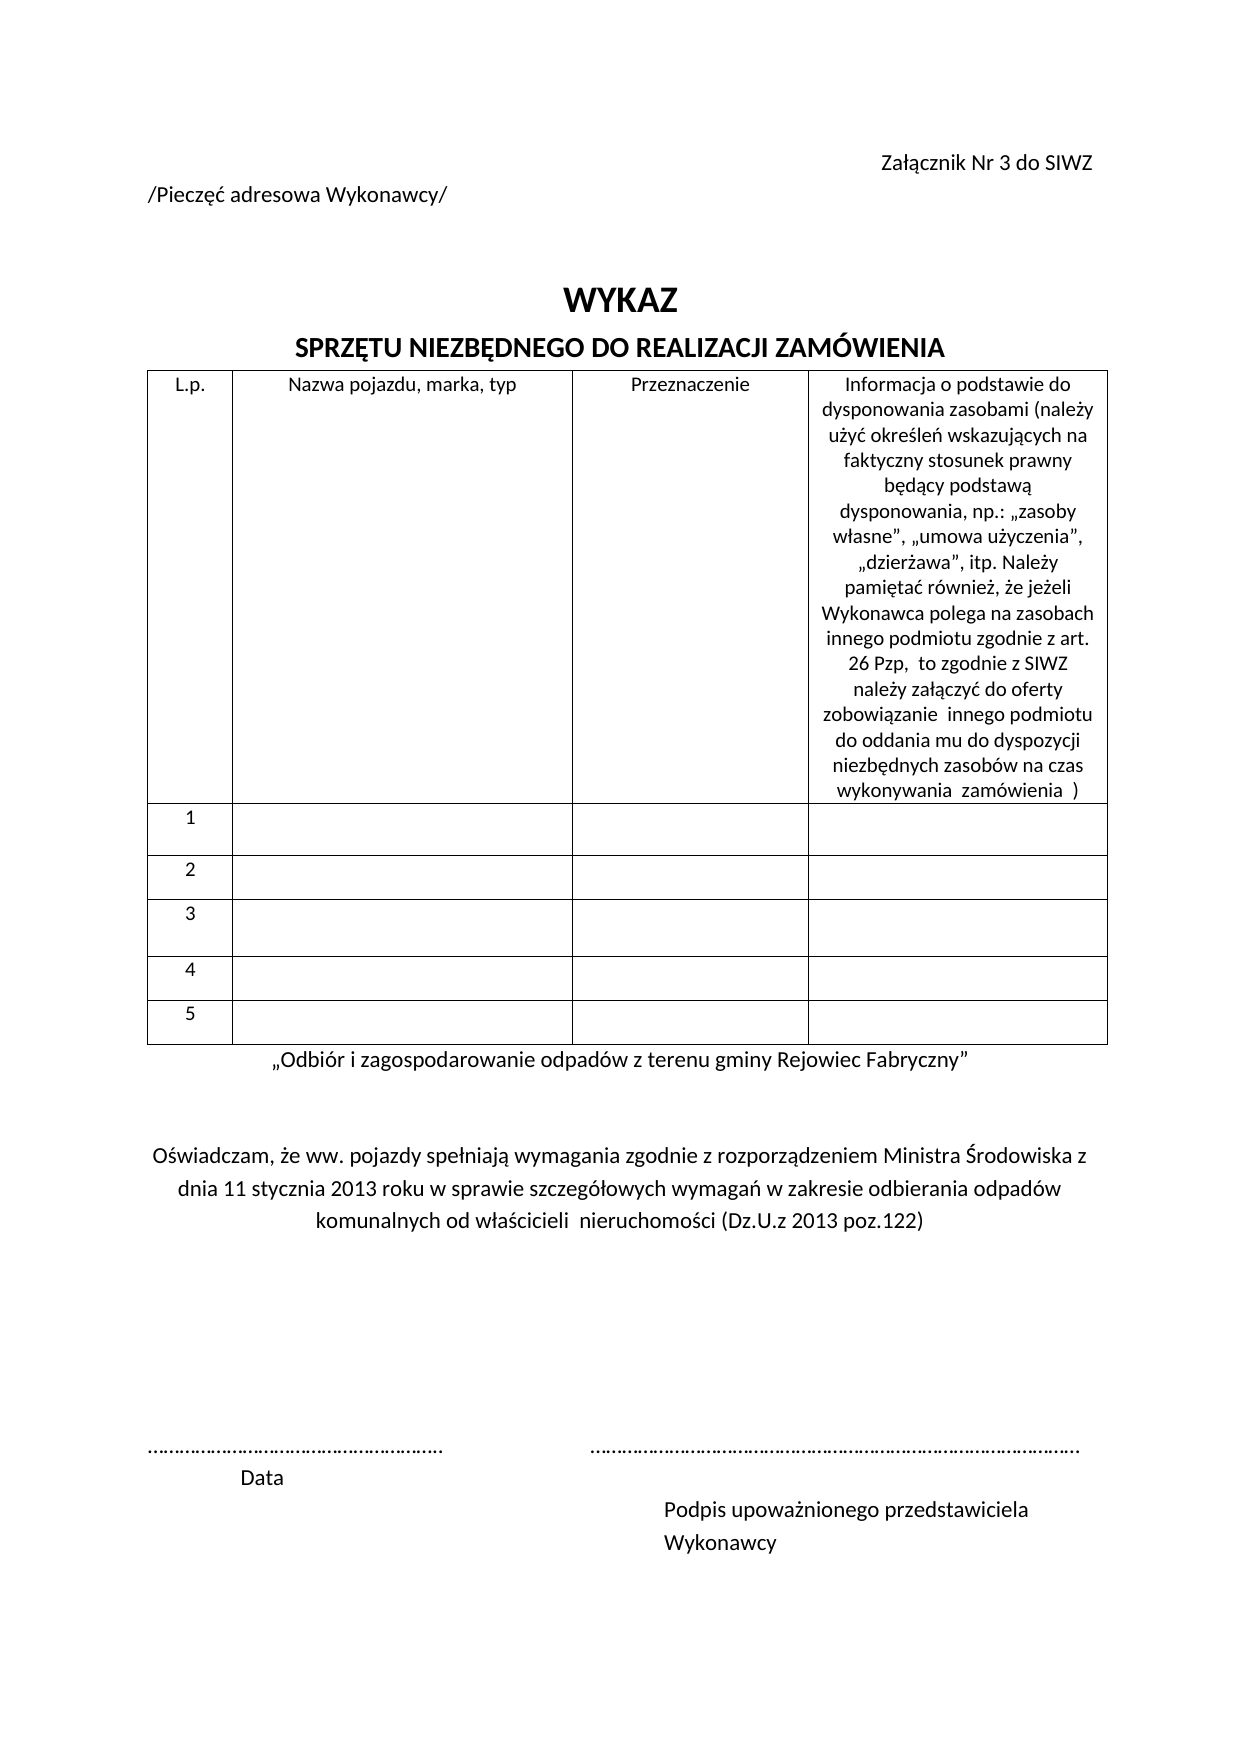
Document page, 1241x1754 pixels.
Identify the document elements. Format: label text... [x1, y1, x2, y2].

text ……………………………………………….. ………………………………………………………………………………… [148, 1431, 1093, 1459]
table_cell 3 [148, 900, 232, 956]
table_cell 2 [148, 856, 232, 899]
table_cell [809, 1001, 1107, 1044]
table_cell [573, 900, 808, 956]
table_header Informacja o podstawie do dysponowania zasobami (należy użyć określeń wskazujących na faktyczny stosunek prawny będący podstawą dysponowania, np.: „zasoby własne”, „umowa użyczenia”, „dzierżawa”, itp. Należy pamiętać również, że jeżeli Wykonawca polega na zasobach innego podmiotu zgodnie z art. 26 Pzp, to zgodnie z SIWZ należy załączyć do oferty zobowiązanie innego podmiotu do oddania mu do dyspozycji niezbędnych zasobów na czas wykonywania zamówienia ) [809, 371, 1107, 803]
table_cell [233, 900, 572, 956]
table_cell [233, 957, 572, 999]
table_cell [573, 804, 808, 855]
table_cell [233, 804, 572, 855]
table_cell 1 [148, 804, 232, 855]
table_cell [809, 804, 1107, 855]
text SPRZĘTU NIEZBĘDNEGO DO REALIZACJI ZAMÓWIENIA [148, 329, 1093, 365]
table_header L.p. [148, 371, 232, 803]
table_header Przeznaczenie [573, 371, 808, 803]
text Załącznik Nr 3 do SIWZ [148, 148, 1093, 176]
text „Odbiór i zagospodarowanie odpadów z terenu gminy Rejowiec Fabryczny” [148, 1045, 1093, 1073]
table_cell [233, 1001, 572, 1044]
text Oświadczam, że ww. pojazdy spełniają wymagania zgodnie z rozporządzeniem Ministra Środowiska z dnia 11 stycznia 2013 roku w sprawie szczegółowych wymagań w zakresie odbierania odpadów komunalnych od właścicieli nieruchomości (Dz.U.z 2013 poz.122) [148, 1142, 1093, 1234]
table_cell [809, 957, 1107, 999]
table_cell [573, 856, 808, 899]
table_cell [573, 1001, 808, 1044]
text WYKAZ [148, 276, 1093, 322]
table_cell 4 [148, 957, 232, 999]
table_cell 5 [148, 1001, 232, 1044]
table_header Nazwa pojazdu, marka, typ [233, 371, 572, 803]
text /Pieczęć adresowa Wykonawcy/ [148, 180, 1093, 208]
table_cell [573, 957, 808, 999]
text Data Podpis upoważnionego przedstawiciela Wykonawcy [148, 1463, 1093, 1556]
table_cell [809, 900, 1107, 956]
table_cell [233, 856, 572, 899]
table_cell [809, 856, 1107, 899]
